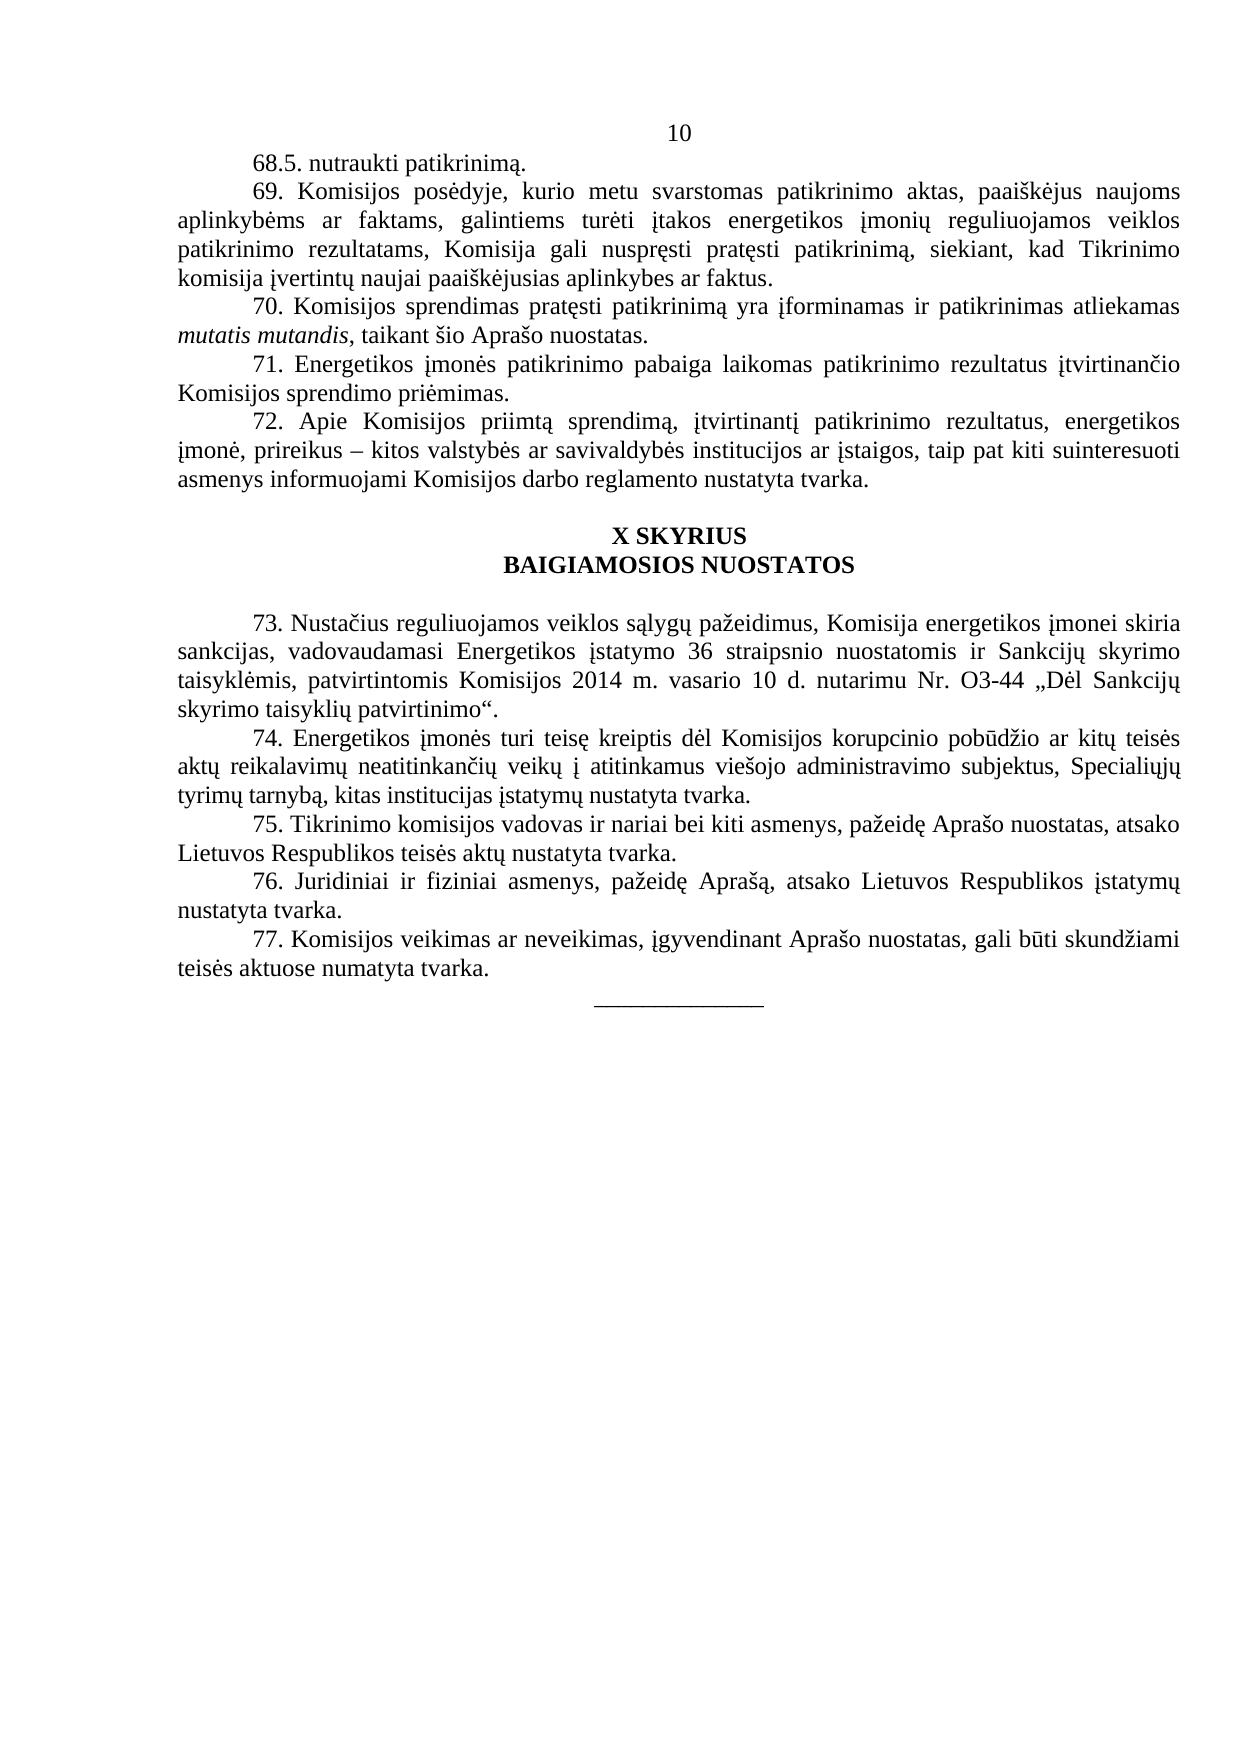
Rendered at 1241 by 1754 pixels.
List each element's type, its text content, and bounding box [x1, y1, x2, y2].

text 75. Tikrinimo komisijos vadovas ir nariai bei kiti asmenys, pažeidę Aprašo nuostatas, atsako Lietuvos Respublikos teisės aktų nustatyta tvarka. [177, 809, 1181, 866]
text 70. Komisijos sprendimas pratęsti patikrinimą yra įforminamas ir patikrinimas atliekamas mutatis mutandis, taikant šio Aprašo nuostatas. [177, 291, 1181, 349]
text 74. Energetikos įmonės turi teisę kreiptis dėl Komisijos korupcinio pobūdžio ar kitų teisės aktų reikalavimų neatitinkančių veikų į atitinkamus viešojo administravimo subjektus, Specialiųjų tyrimų tarnybą, kitas institucijas įstatymų nustatyta tvarka. [177, 723, 1181, 809]
text 72. Apie Komisijos priimtą sprendimą, įtvirtinantį patikrinimo rezultatus, energetikos įmonė, prireikus – kitos valstybės ar savivaldybės institucijos ar įstaigos, taip pat kiti suinteresuoti asmenys informuojami Komisijos darbo reglamento nustatyta tvarka. [177, 406, 1181, 493]
text ______________ [177, 981, 1181, 1010]
text 77. Komisijos veikimas ar neveikimas, įgyvendinant Aprašo nuostatas, gali būti skundžiami teisės aktuose numatyta tvarka. [177, 924, 1181, 981]
text 76. Juridiniai ir fiziniai asmenys, pažeidę Aprašą, atsako Lietuvos Respublikos įstatymų nustatyta tvarka. [177, 866, 1181, 924]
text 73. Nustačius reguliuojamos veiklos sąlygų pažeidimus, Komisija energetikos įmonei skiria sankcijas, vadovaudamasi Energetikos įstatymo 36 straipsnio nuostatomis ir Sankcijų skyrimo taisyklėmis, patvirtintomis Komisijos 2014 m. vasario 10 d. nutarimu Nr. O3-44 „Dėl Sankcijų skyrimo taisyklių patvirtinimo“. [177, 608, 1181, 723]
text BAIGIAMOSIOS NUOSTATOS [177, 550, 1181, 579]
text 68.5. nutraukti patikrinimą. [177, 148, 1181, 176]
text X SKYRIUS [177, 521, 1181, 550]
text 71. Energetikos įmonės patikrinimo pabaiga laikomas patikrinimo rezultatus įtvirtinančio Komisijos sprendimo priėmimas. [177, 349, 1181, 406]
text 69. Komisijos posėdyje, kurio metu svarstomas patikrinimo aktas, paaiškėjus naujoms aplinkybėms ar faktams, galintiems turėti įtakos energetikos įmonių reguliuojamos veiklos patikrinimo rezultatams, Komisija gali nuspręsti pratęsti patikrinimą, siekiant, kad Tikrinimo komisija įvertintų naujai paaiškėjusias aplinkybes ar faktus. [177, 176, 1181, 291]
